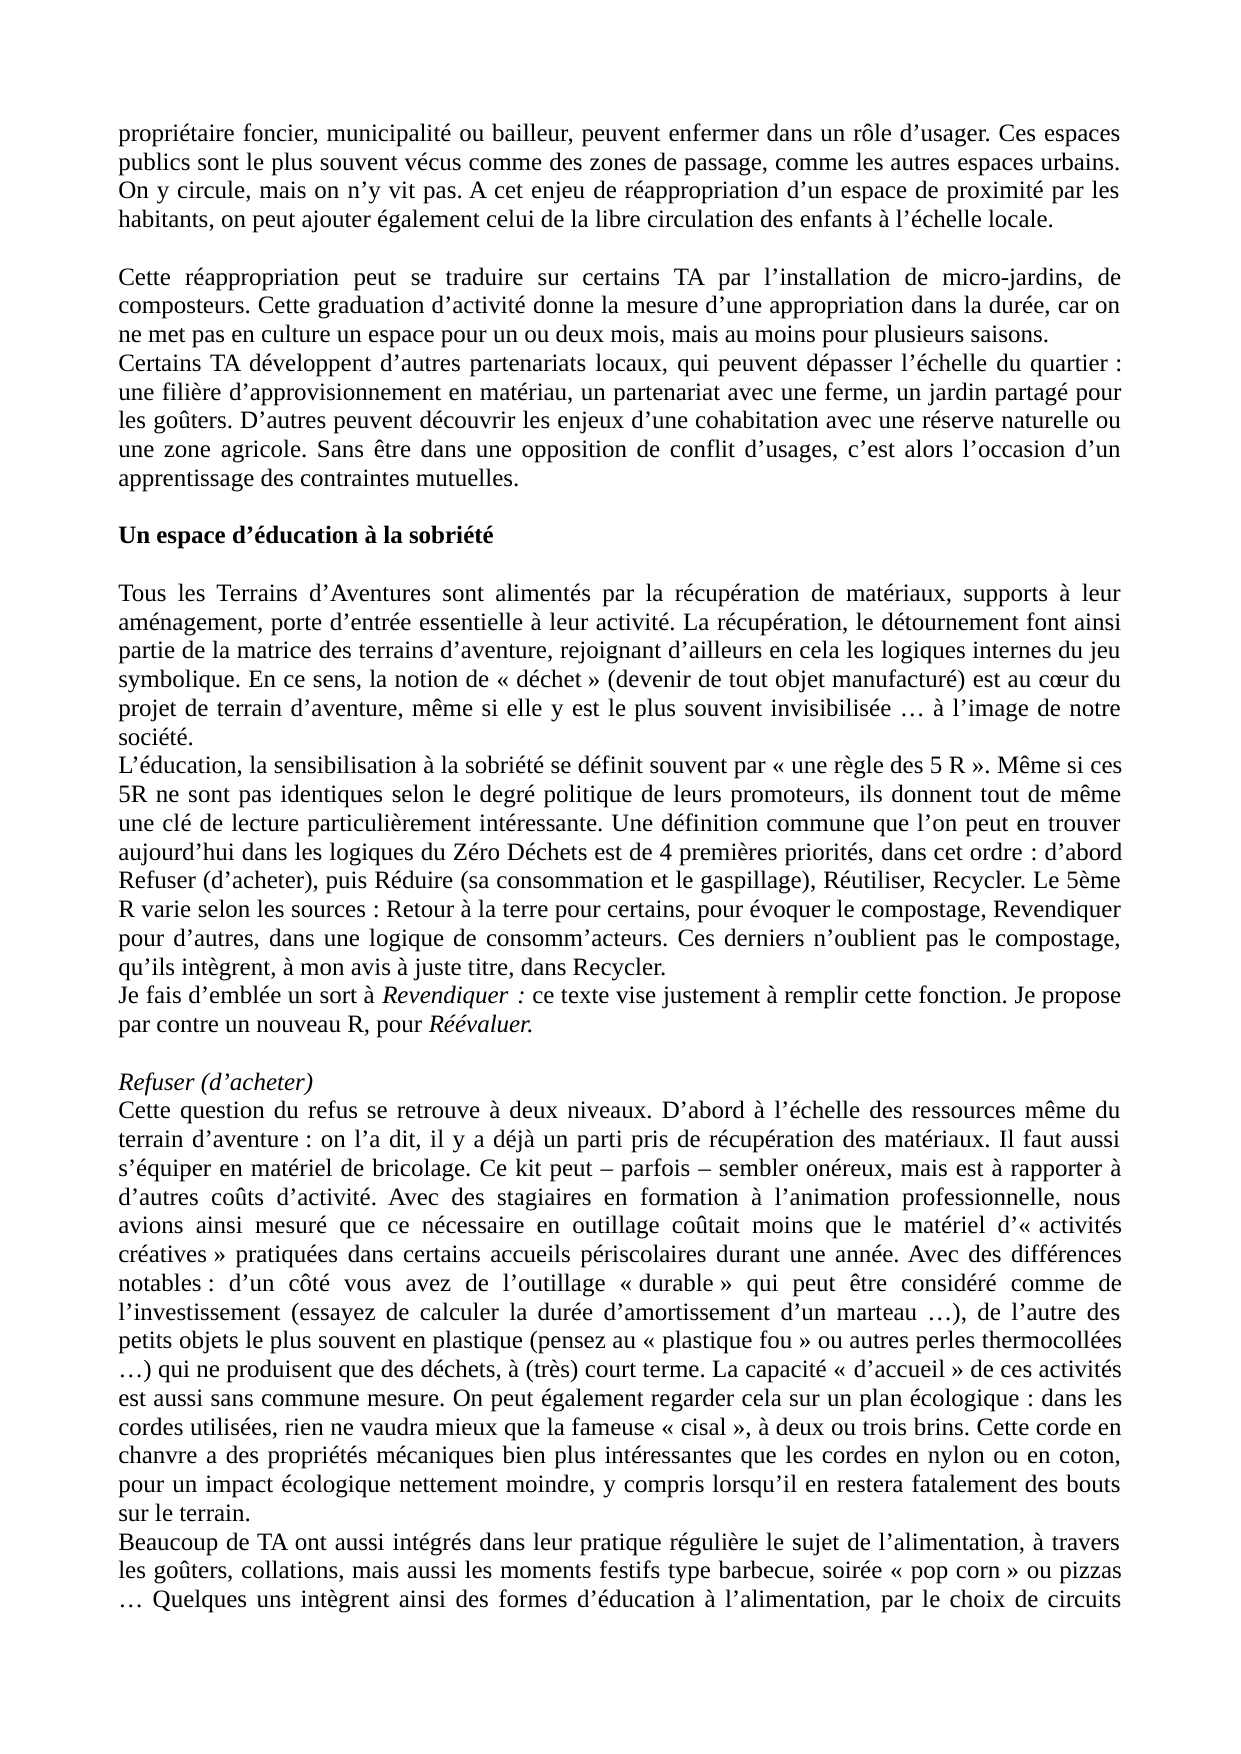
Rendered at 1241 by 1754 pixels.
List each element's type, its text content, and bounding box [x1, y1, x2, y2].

text L’éducation, la sensibilisation à la sobriété se définit souvent par « une règle des 5 R ». Même si ces 5R ne sont pas identiques selon le degré politique de leurs promoteurs, ils donnent tout de même une clé de lecture particulièrement intéressante. Une définition commune que l’on peut en trouver aujourd’hui dans les logiques du Zéro Déchets est de 4 premières priorités, dans cet ordre : d’abord Refuser (d’acheter), puis Réduire (sa consommation et le gaspillage), Réutiliser, Recycler. Le 5ème R varie selon les sources : Retour à la terre pour certains, pour évoquer le compostage, Revendiquer pour d’autres, dans une logique de consomm’acteurs. Ces derniers n’oublient pas le compostage, qu’ils intègrent, à mon avis à juste titre, dans Recycler. [118, 751, 1122, 981]
text Beaucoup de TA ont aussi intégrés dans leur pratique régulière le sujet de l’alimentation, à travers les goûters, collations, mais aussi les moments festifs type barbecue, soirée « pop corn » ou pizzas … Quelques uns intègrent ainsi des formes d’éducation à l’alimentation, par le choix de circuits [118, 1527, 1122, 1613]
text propriétaire foncier, municipalité ou bailleur, peuvent enfermer dans un rôle d’usager. Ces espaces publics sont le plus souvent vécus comme des zones de passage, comme les autres espaces urbains. On y circule, mais on n’y vit pas. A cet enjeu de réappropriation d’un espace de proximité par les habitants, on peut ajouter également celui de la libre circulation des enfants à l’échelle locale. [118, 118, 1122, 233]
text Tous les Terrains d’Aventures sont alimentés par la récupération de matériaux, supports à leur aménagement, porte d’entrée essentielle à leur activité. La récupération, le détournement font ainsi partie de la matrice des terrains d’aventure, rejoignant d’ailleurs en cela les logiques internes du jeu symbolique. En ce sens, la notion de « déchet » (devenir de tout objet manufacturé) est au cœur du projet de terrain d’aventure, même si elle y est le plus souvent invisibilisée … à l’image de notre société. [118, 578, 1122, 751]
text Un espace d’éducation à la sobriété [118, 521, 1122, 549]
text Certains TA développent d’autres partenariats locaux, qui peuvent dépasser l’échelle du quartier : une filière d’approvisionnement en matériau, un partenariat avec une ferme, un jardin partagé pour les goûters. D’autres peuvent découvrir les enjeux d’une cohabitation avec une réserve naturelle ou une zone agricole. Sans être dans une opposition de conflit d’usages, c’est alors l’occasion d’un apprentissage des contraintes mutuelles. [118, 348, 1122, 492]
text Cette question du refus se retrouve à deux niveaux. D’abord à l’échelle des ressources même du terrain d’aventure : on l’a dit, il y a déjà un parti pris de récupération des matériaux. Il faut aussi s’équiper en matériel de bricolage. Ce kit peut – parfois – sembler onéreux, mais est à rapporter à d’autres coûts d’activité. Avec des stagiaires en formation à l’animation professionnelle, nous avions ainsi mesuré que ce nécessaire en outillage coûtait moins que le matériel d’« activités créatives » pratiquées dans certains accueils périscolaires durant une année. Avec des différences notables : d’un côté vous avez de l’outillage « durable » qui peut être considéré comme de l’investissement (essayez de calculer la durée d’amortissement d’un marteau …), de l’autre des petits objets le plus souvent en plastique (pensez au « plastique fou » ou autres perles thermocollées …) qui ne produisent que des déchets, à (très) court terme. La capacité « d’accueil » de ces activités est aussi sans commune mesure. On peut également regarder cela sur un plan écologique : dans les cordes utilisées, rien ne vaudra mieux que la fameuse « cisal », à deux ou trois brins. Cette corde en chanvre a des propriétés mécaniques bien plus intéressantes que les cordes en nylon ou en coton, pour un impact écologique nettement moindre, y compris lorsqu’il en restera fatalement des bouts sur le terrain. [118, 1096, 1122, 1527]
text Cette réappropriation peut se traduire sur certains TA par l’installation de micro-jardins, de composteurs. Cette graduation d’activité donne la mesure d’une appropriation dans la durée, car on ne met pas en culture un espace pour un ou deux mois, mais au moins pour plusieurs saisons. [118, 262, 1122, 348]
text Refuser (d’acheter) [118, 1067, 1122, 1096]
text Je fais d’emblée un sort à Revendiquer : ce texte vise justement à remplir cette fonction. Je propose par contre un nouveau R, pour Réévaluer. [118, 981, 1122, 1038]
